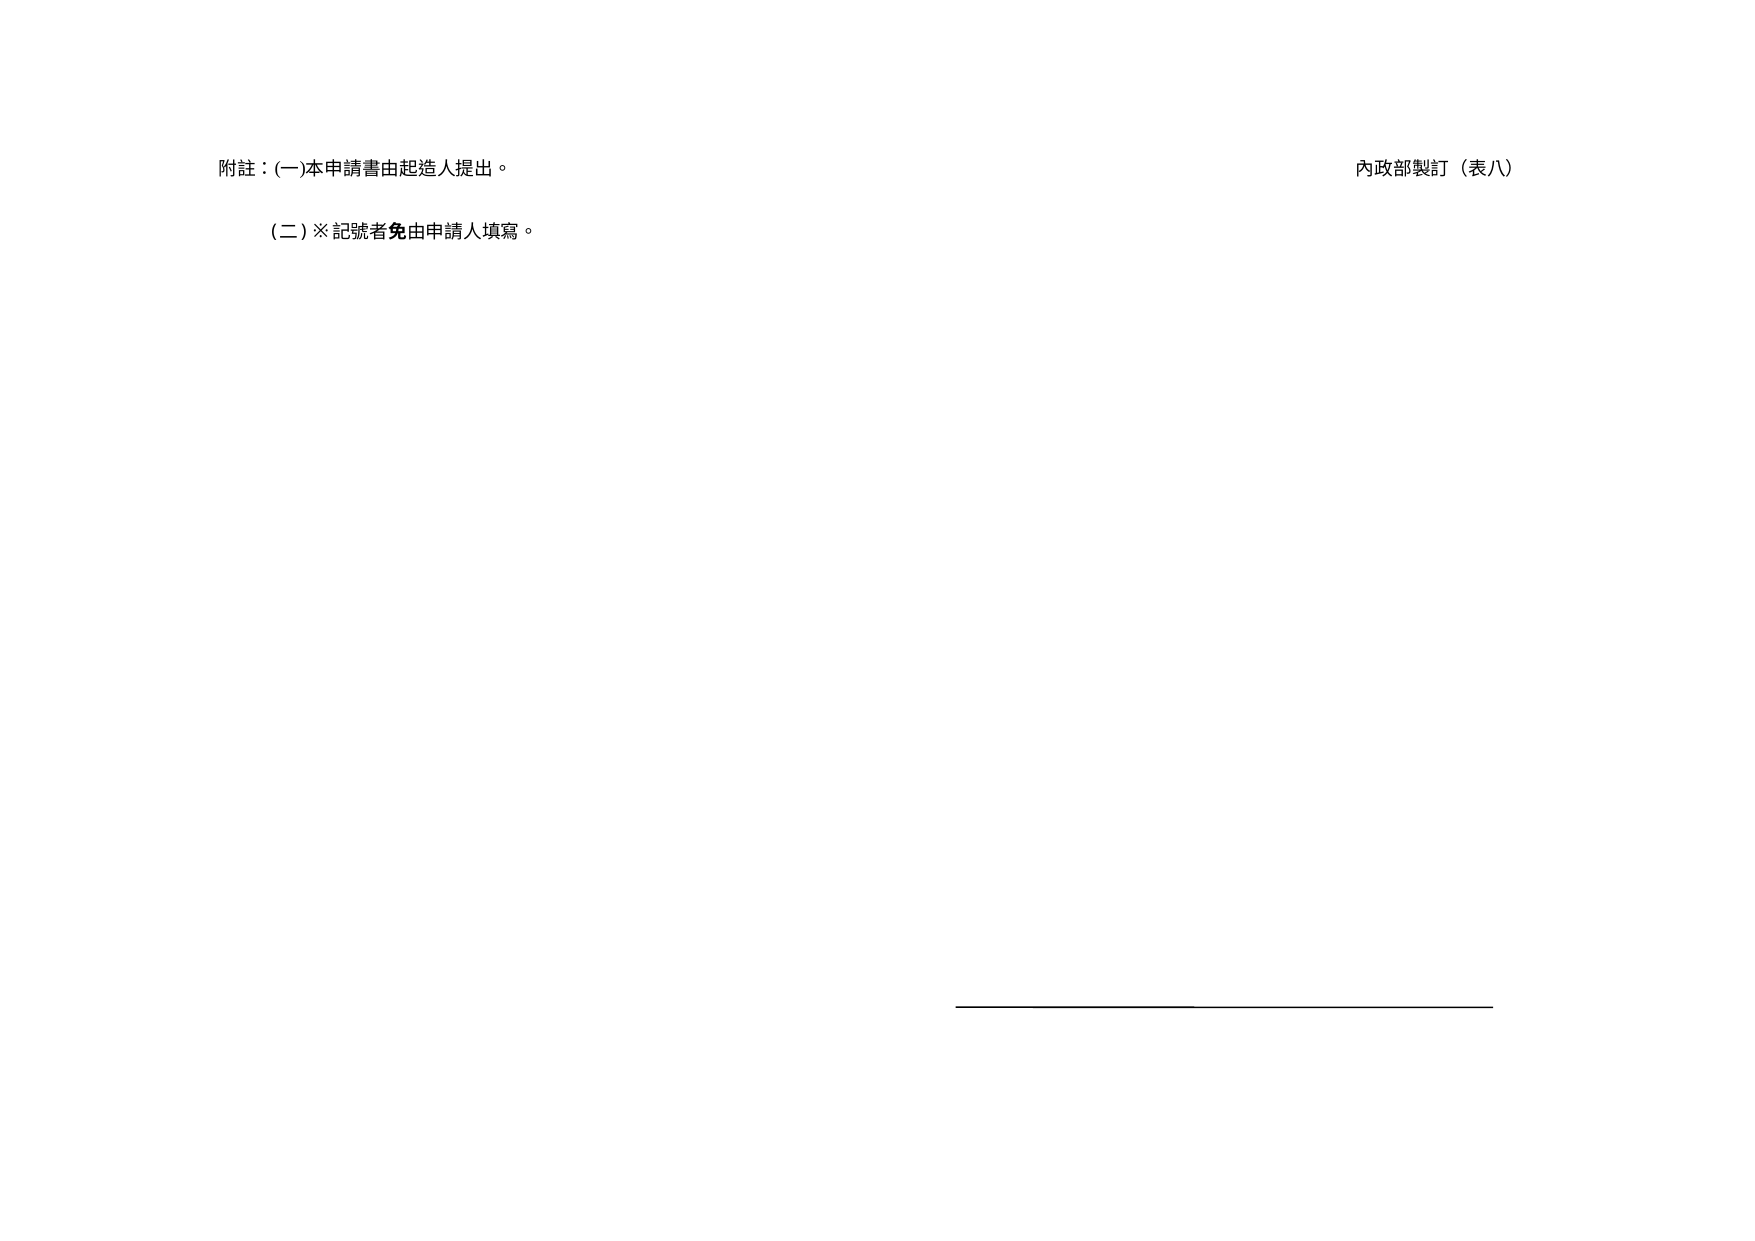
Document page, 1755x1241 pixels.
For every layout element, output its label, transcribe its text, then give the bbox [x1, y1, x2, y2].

text 附註：(一)本申請書由起造人提出。 內政部製訂（表八） [168, 126, 1636, 188]
text (二)※記號者免由申請人填寫。 [118, 188, 1636, 251]
